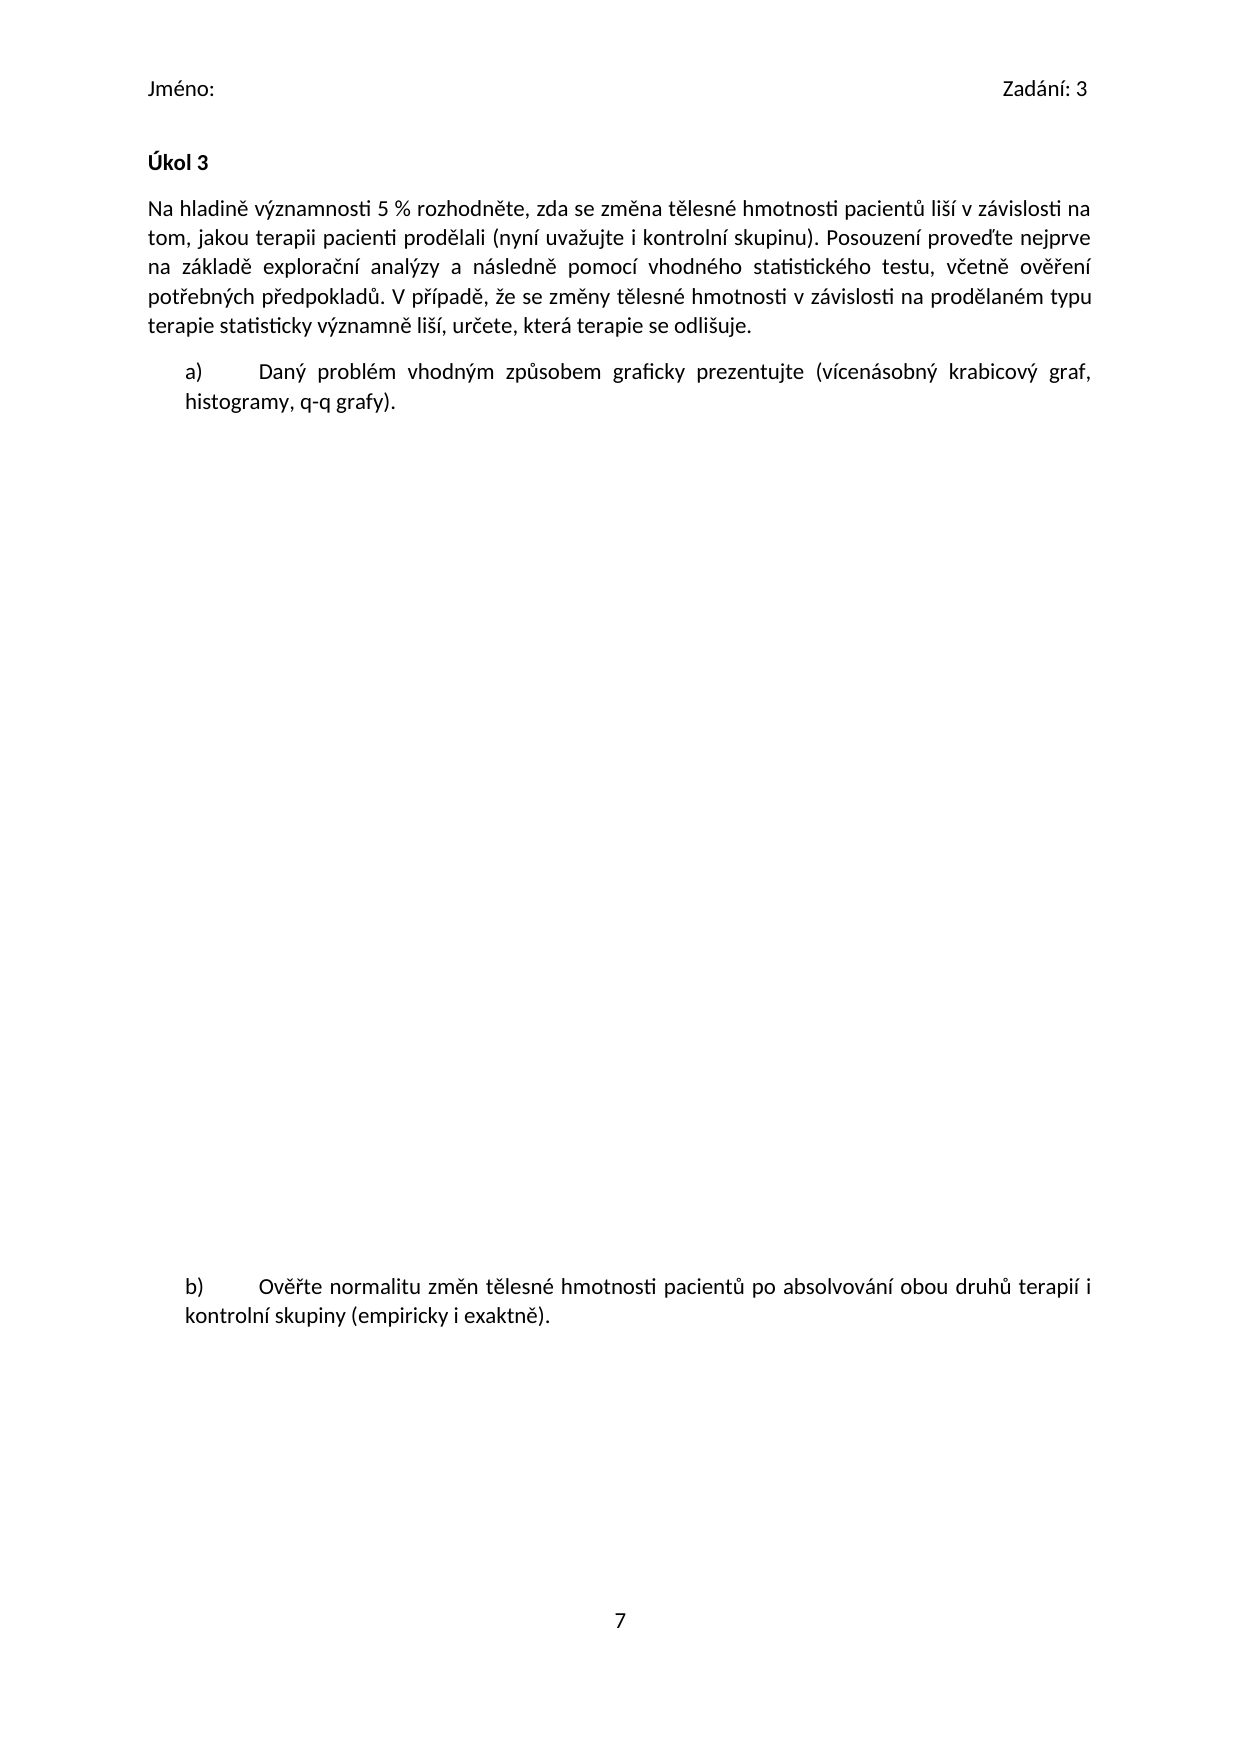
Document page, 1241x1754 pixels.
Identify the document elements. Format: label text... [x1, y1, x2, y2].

text Na hladině významnosti 5 % rozhodněte, zda se změna tělesné hmotnosti pacientů liší v závislosti na tom, jakou terapii pacienti prodělali (nyní uvažujte i kontrolní skupinu). Posouzení proveďte nejprve na základě explorační analýzy a následně pomocí vhodného statistického testu, včetně ověření potřebných předpokladů. V případě, že se změny tělesné hmotnosti v závislosti na prodělaném typu terapie statisticky významně liší, určete, která terapie se odlišuje. [148, 194, 1093, 339]
list Ověřte normalitu změn tělesné hmotnosti pacientů po absolvování obou druhů terapií i kontrolní skupiny (empiricky i exaktně). [185, 1272, 1093, 1330]
list Daný problém vhodným způsobem graficky prezentujte (vícenásobný krabicový graf, histogramy, q-q grafy). [185, 357, 1093, 415]
text Úkol 3 [148, 148, 1093, 176]
